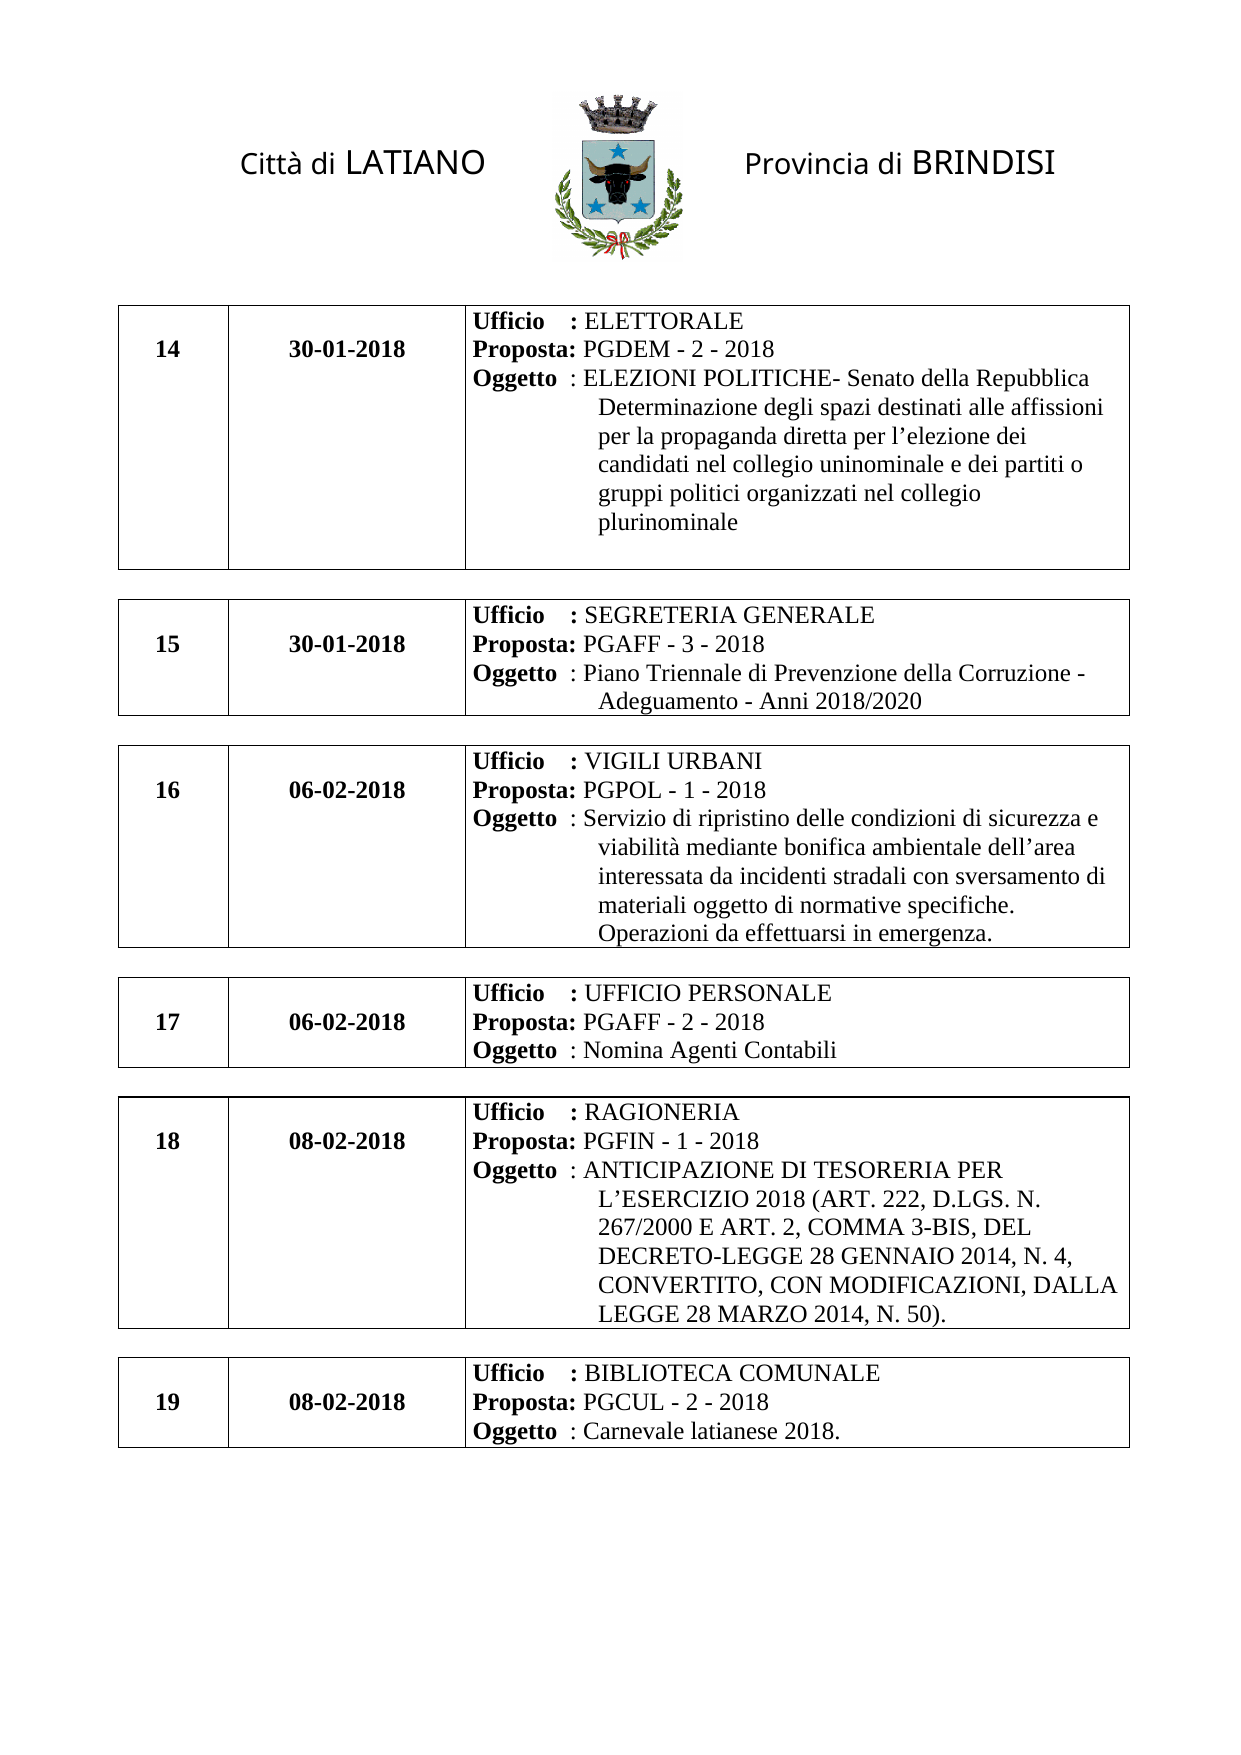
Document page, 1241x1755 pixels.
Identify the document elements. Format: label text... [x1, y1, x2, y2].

table_header 30-01-2018 [229, 600, 465, 715]
table_header Ufficio : RAGIONERIA Proposta: PGFIN - 1 - 2018 Oggetto : ANTICIPAZIONE DI TESORERIA PER L’ESERCIZIO 2018 (ART. 222, D.LGS. N. 267/2000 E ART. 2, COMMA 3-BIS, DEL DECRETO-LEGGE 28 GENNAIO 2014, N. 4, CONVERTITO, CON MODIFICAZIONI, DALLA LEGGE 28 MARZO 2014, N. 50). [466, 1098, 1129, 1327]
table_header 06-02-2018 [229, 978, 465, 1067]
table_header 18 [119, 1098, 228, 1327]
table_header 15 [119, 600, 228, 715]
table_header 30-01-2018 [229, 306, 465, 569]
table_header 16 [119, 746, 228, 947]
table_header Ufficio : ELETTORALE Proposta: PGDEM - 2 - 2018 Oggetto : ELEZIONI POLITICHE- Senato della Repubblica Determinazione degli spazi destinati alle affissioni per la propaganda diretta per l’elezione dei candidati nel collegio uninominale e dei partiti o gruppi politici organizzati nel collegio plurinominale [466, 306, 1129, 569]
table_header Ufficio : BIBLIOTECA COMUNALE Proposta: PGCUL - 2 - 2018 Oggetto : Carnevale latianese 2018. [466, 1358, 1129, 1447]
table_header Ufficio : VIGILI URBANI Proposta: PGPOL - 1 - 2018 Oggetto : Servizio di ripristino delle condizioni di sicurezza e viabilità mediante bonifica ambientale dell’area interessata da incidenti stradali con sversamento di materiali oggetto di normative specifiche. Operazioni da effettuarsi in emergenza. [466, 746, 1129, 947]
table_header Ufficio : SEGRETERIA GENERALE Proposta: PGAFF - 3 - 2018 Oggetto : Piano Triennale di Prevenzione della Corruzione - Adeguamento - Anni 2018/2020 [466, 600, 1129, 715]
table_header 08-02-2018 [229, 1098, 465, 1327]
table_header 06-02-2018 [229, 746, 465, 947]
table_header 14 [119, 306, 228, 569]
table_header 08-02-2018 [229, 1358, 465, 1447]
table_header 17 [119, 978, 228, 1067]
table_header 19 [119, 1358, 228, 1447]
table_header Ufficio : UFFICIO PERSONALE Proposta: PGAFF - 2 - 2018 Oggetto : Nomina Agenti Contabili [466, 978, 1129, 1067]
